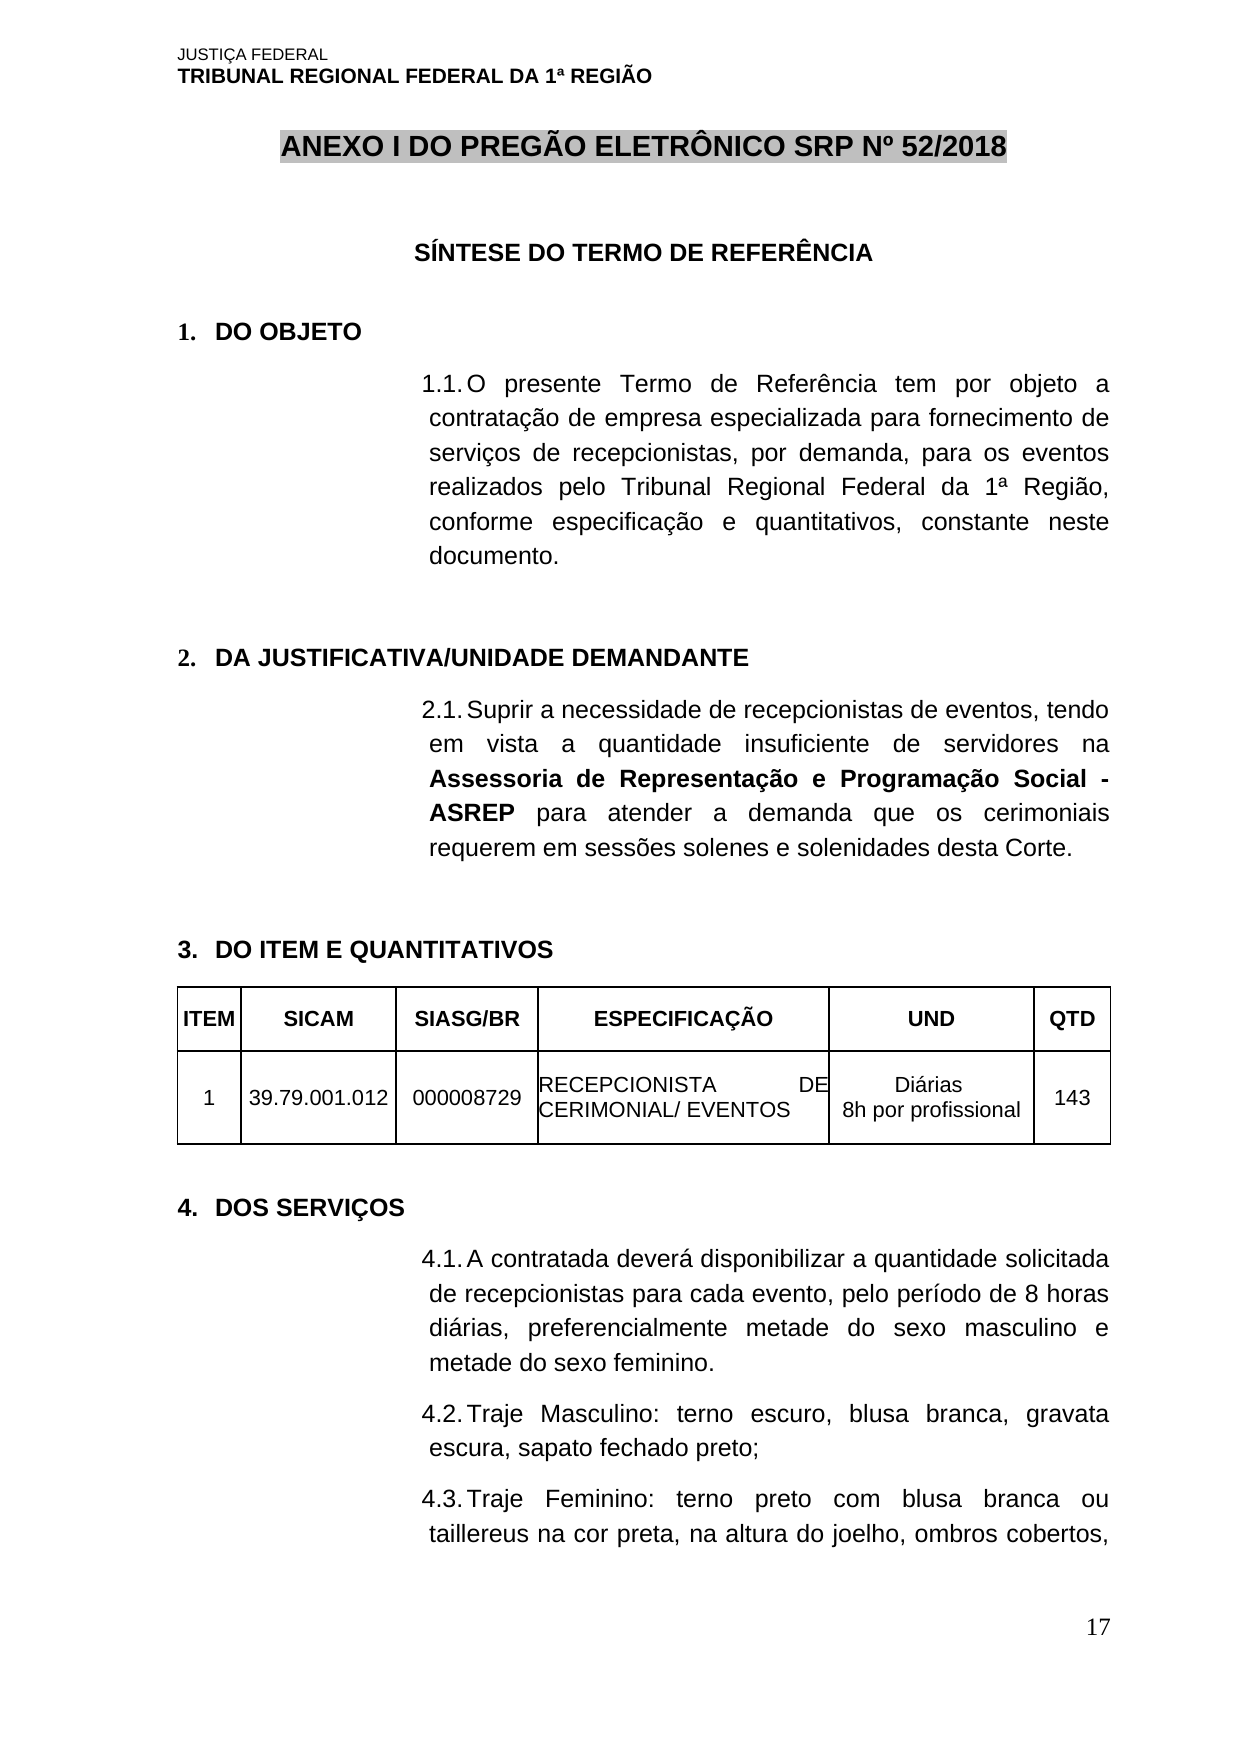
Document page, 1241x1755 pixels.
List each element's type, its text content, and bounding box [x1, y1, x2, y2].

list Suprir a necessidade de recepcionistas de eventos, tendo em vista a quantidade insuficiente de servidores na Assessoria de Representação e Programação Social - ASREP para atender a demanda que os cerimoniais requerem em sessões solenes e solenidades desta Corte. [384, 694, 1110, 861]
list Traje Masculino: terno escuro, blusa branca, gravata escura, sapato fechado preto; [384, 1399, 1110, 1462]
text ANEXO I DO PREGÃO ELETRÔNICO SRP Nº 52/2018 [177, 129, 1110, 163]
table_header UND [830, 988, 1033, 1050]
list DOS SERVIÇOS [177, 1193, 1110, 1222]
text SÍNTESE DO TERMO DE REFERÊNCIA [177, 237, 1110, 266]
table_header SICAM [242, 988, 395, 1050]
table_cell 143 [1035, 1052, 1110, 1143]
list A contratada deverá disponibilizar a quantidade solicitada de recepcionistas para cada evento, pelo período de 8 horas diárias, preferencialmente metade do sexo masculino e metade do sexo feminino. [384, 1244, 1110, 1376]
list DO ITEM E QUANTITATIVOS [177, 935, 1110, 963]
list O presente Termo de Referência tem por objeto a contratação de empresa especializada para fornecimento de serviços de recepcionistas, por demanda, para os eventos realizados pelo Tribunal Regional Federal da 1ª Região, conforme especificação e quantitativos, constante neste documento. [384, 369, 1110, 570]
list DA JUSTIFICATIVA/UNIDADE DEMANDANTE [177, 643, 1110, 672]
list Traje Feminino: terno preto com blusa branca ou taillereus na cor preta, na altura do joelho, ombros cobertos, [384, 1484, 1110, 1547]
table_header QTD [1035, 988, 1110, 1050]
table_header ESPECIFICAÇÃO [539, 988, 828, 1050]
table_header SIASG/BR [397, 988, 537, 1050]
table_cell RECEPCIONISTA DE CERIMONIAL/ EVENTOS [539, 1052, 828, 1143]
list DO OBJETO [177, 317, 1110, 346]
table_cell Diárias 8h por profissional [830, 1052, 1033, 1143]
table_cell 1 [178, 1052, 240, 1143]
table_header ITEM [178, 988, 240, 1050]
table_cell 000008729 [397, 1052, 537, 1143]
table_cell 39.79.001.012 [242, 1052, 395, 1143]
